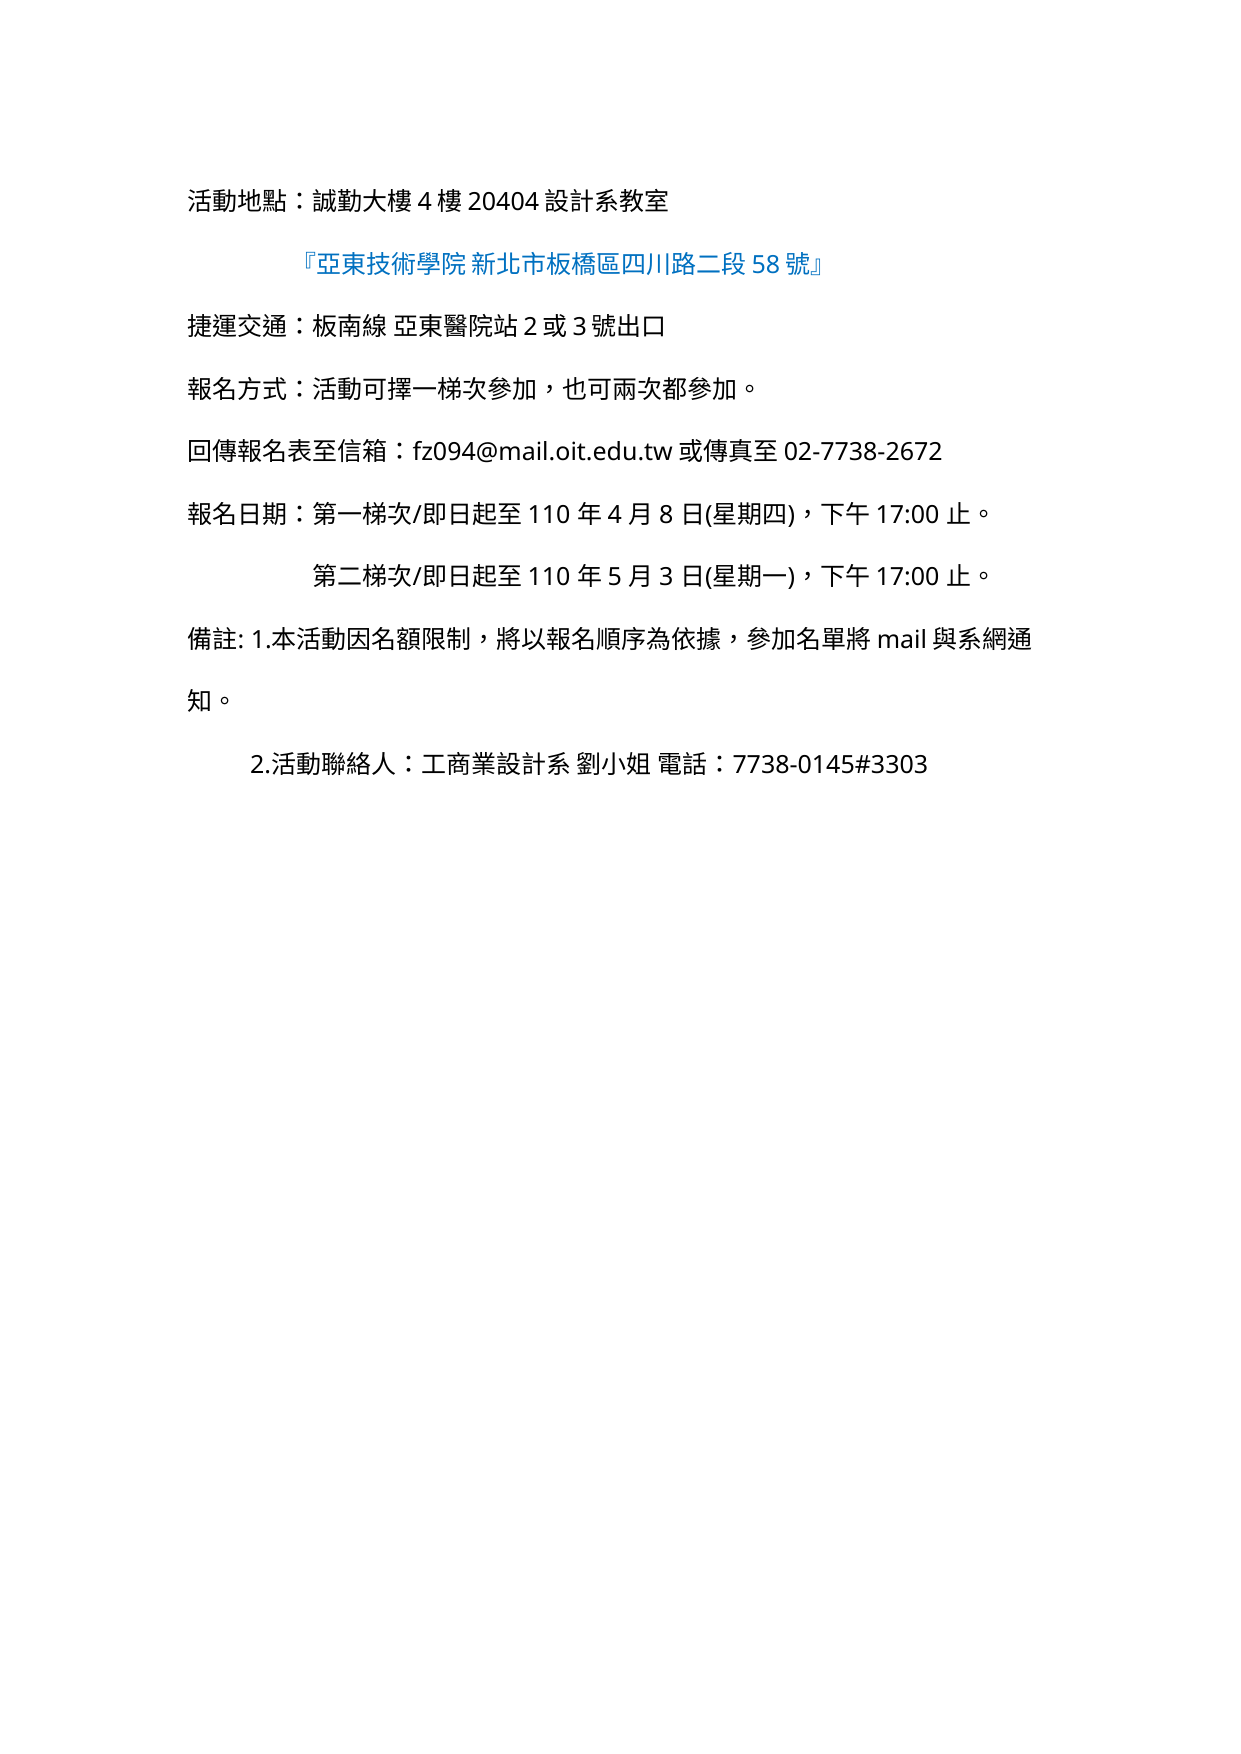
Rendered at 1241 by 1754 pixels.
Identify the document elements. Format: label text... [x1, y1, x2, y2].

text 捷運交通：板南線 亞東醫院站2或3號出口 [187, 283, 1053, 346]
text 第二梯次/即日起至 110 年 5 月 3 日(星期一)，下午 17:00 止。 [187, 533, 1053, 596]
text 報名方式：活動可擇一梯次參加，也可兩次都參加。 [187, 346, 1053, 408]
text 『亞東技術學院 新北市板橋區四川路二段58號』 [291, 221, 1053, 283]
text 回傳報名表至信箱：fz094@mail.oit.edu.tw或傳真至 02-7738-2672 [187, 408, 1053, 471]
text 備註: 1.本活動因名額限制，將以報名順序為依據，參加名單將mail與系網通知。 [187, 596, 1053, 721]
text 報名日期：第一梯次/即日起至 110 年 4 月 8 日(星期四)，下午 17:00 止。 [187, 471, 1053, 533]
text 2.活動聯絡人：工商業設計系 劉小姐 電話：7738-0145#3303 [187, 721, 1053, 783]
text 活動地點：誠勤大樓4樓 20404設計系教室 [187, 158, 1053, 221]
